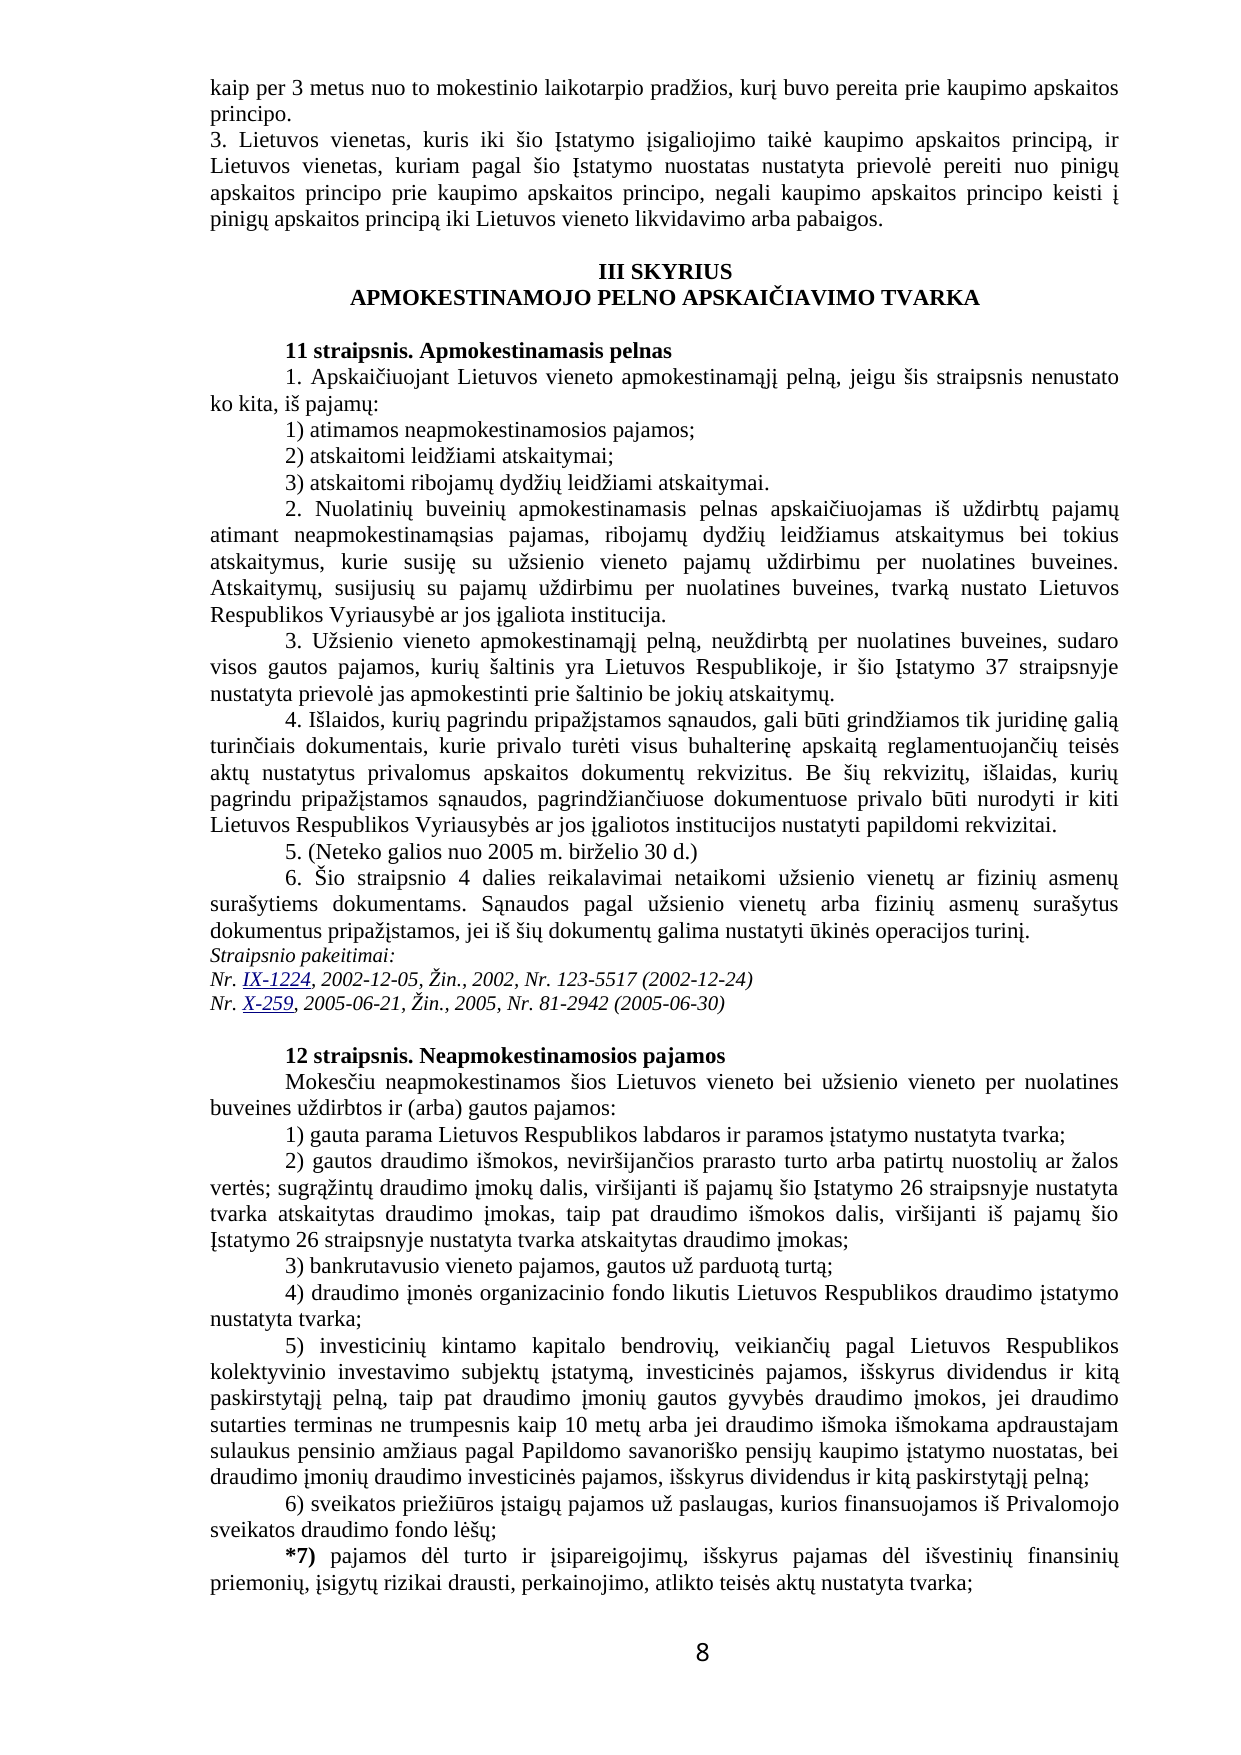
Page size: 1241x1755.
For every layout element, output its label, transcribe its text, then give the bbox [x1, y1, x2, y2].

text *7) pajamos dėl turto ir įsipareigojimų, išskyrus pajamas dėl išvestinių finansinių priemonių, įsigytų rizikai drausti, perkainojimo, atlikto teisės aktų nustatyta tvarka; [210, 1542, 1120, 1595]
text Mokesčiu neapmokestinamos šios Lietuvos vieneto bei užsienio vieneto per nuolatines buveines uždirbtos ir (arba) gautos pajamos: [210, 1068, 1120, 1121]
text kaip per 3 metus nuo to mokestinio laikotarpio pradžios, kurį buvo pereita prie kaupimo apskaitos principo. [210, 73, 1120, 126]
subtitle III SKYRIUS [210, 258, 1120, 284]
text 6. Šio straipsnio 4 dalies reikalavimai netaikomi užsienio vienetų ar fizinių asmenų surašytiems dokumentams. Sąnaudos pagal užsienio vienetų arba fizinių asmenų surašytus dokumentus pripažįstamos, jei iš šių dokumentų galima nustatyti ūkinės operacijos turinį. [210, 864, 1120, 943]
text 2. Nuolatinių buveinių apmokestinamasis pelnas apskaičiuojamas iš uždirbtų pajamų atimant neapmokestinamąsias pajamas, ribojamų dydžių leidžiamus atskaitymus bei tokius atskaitymus, kurie susiję su užsienio vieneto pajamų uždirbimu per nuolatines buveines. Atskaitymų, susijusių su pajamų uždirbimu per nuolatines buveines, tvarką nustato Lietuvos Respublikos Vyriausybė ar jos įgaliota institucija. [210, 495, 1120, 627]
text 3. Lietuvos vienetas, kuris iki šio Įstatymo įsigaliojimo taikė kaupimo apskaitos principą, ir Lietuvos vienetas, kuriam pagal šio Įstatymo nuostatas nustatyta prievolė pereiti nuo pinigų apskaitos principo prie kaupimo apskaitos principo, negali kaupimo apskaitos principo keisti į pinigų apskaitos principą iki Lietuvos vieneto likvidavimo arba pabaigos. [210, 126, 1120, 232]
text 5) investicinių kintamo kapitalo bendrovių, veikiančių pagal Lietuvos Respublikos kolektyvinio investavimo subjektų įstatymą, investicinės pajamos, išskyrus dividendus ir kitą paskirstytąjį pelną, taip pat draudimo įmonių gautos gyvybės draudimo įmokos, jei draudimo sutarties terminas ne trumpesnis kaip 10 metų arba jei draudimo išmoka išmokama apdraustajam sulaukus pensinio amžiaus pagal Papildomo savanoriško pensijų kaupimo įstatymo nuostatas, bei draudimo įmonių draudimo investicinės pajamos, išskyrus dividendus ir kitą paskirstytąjį pelną; [210, 1332, 1120, 1490]
text 3. Užsienio vieneto apmokestinamąjį pelną, neuždirbtą per nuolatines buveines, sudaro visos gautos pajamos, kurių šaltinis yra Lietuvos Respublikoje, ir šio Įstatymo 37 straipsnyje nustatyta prievolė jas apmokestinti prie šaltinio be jokių atskaitymų. [210, 627, 1120, 706]
text 1. Apskaičiuojant Lietuvos vieneto apmokestinamąjį pelną, jeigu šis straipsnis nenustato ko kita, iš pajamų: [210, 363, 1120, 416]
text Nr. IX-1224, 2002-12-05, Žin., 2002, Nr. 123-5517 (2002-12-24) [210, 967, 1120, 991]
text 12 straipsnis. Neapmokestinamosios pajamos [210, 1042, 1120, 1068]
text 11 straipsnis. Apmokestinamasis pelnas [210, 337, 1120, 363]
text 5. (Neteko galios nuo 2005 m. birželio 30 d.) [210, 838, 1120, 864]
text 1) atimamos neapmokestinamosios pajamos; [210, 416, 1120, 442]
text APMOKESTINAMOJO PELNO APSKAIČIAVIMO TVARKA [210, 284, 1120, 311]
text 2) atskaitomi leidžiami atskaitymai; [210, 442, 1120, 469]
text 4. Išlaidos, kurių pagrindu pripažįstamos sąnaudos, gali būti grindžiamos tik juridinę galią turinčiais dokumentais, kurie privalo turėti visus buhalterinę apskaitą reglamentuojančių teisės aktų nustatytus privalomus apskaitos dokumentų rekvizitus. Be šių rekvizitų, išlaidas, kurių pagrindu pripažįstamos sąnaudos, pagrindžiančiuose dokumentuose privalo būti nurodyti ir kiti Lietuvos Respublikos Vyriausybės ar jos įgaliotos institucijos nustatyti papildomi rekvizitai. [210, 706, 1120, 838]
text 2) gautos draudimo išmokos, neviršijančios prarasto turto arba patirtų nuostolių ar žalos vertės; sugrąžintų draudimo įmokų dalis, viršijanti iš pajamų šio Įstatymo 26 straipsnyje nustatyta tvarka atskaitytas draudimo įmokas, taip pat draudimo išmokos dalis, viršijanti iš pajamų šio Įstatymo 26 straipsnyje nustatyta tvarka atskaitytas draudimo įmokas; [210, 1147, 1120, 1253]
text 6) sveikatos priežiūros įstaigų pajamos už paslaugas, kurios finansuojamos iš Privalomojo sveikatos draudimo fondo lėšų; [210, 1490, 1120, 1542]
text 3) atskaitomi ribojamų dydžių leidžiami atskaitymai. [210, 469, 1120, 495]
text 1) gauta parama Lietuvos Respublikos labdaros ir paramos įstatymo nustatyta tvarka; [210, 1121, 1120, 1147]
text Straipsnio pakeitimai: [210, 943, 1120, 967]
text 4) draudimo įmonės organizacinio fondo likutis Lietuvos Respublikos draudimo įstatymo nustatyta tvarka; [210, 1279, 1120, 1332]
text 3) bankrutavusio vieneto pajamos, gautos už parduotą turtą; [210, 1253, 1120, 1279]
text Nr. X-259, 2005-06-21, Žin., 2005, Nr. 81-2942 (2005-06-30) [210, 991, 1120, 1015]
